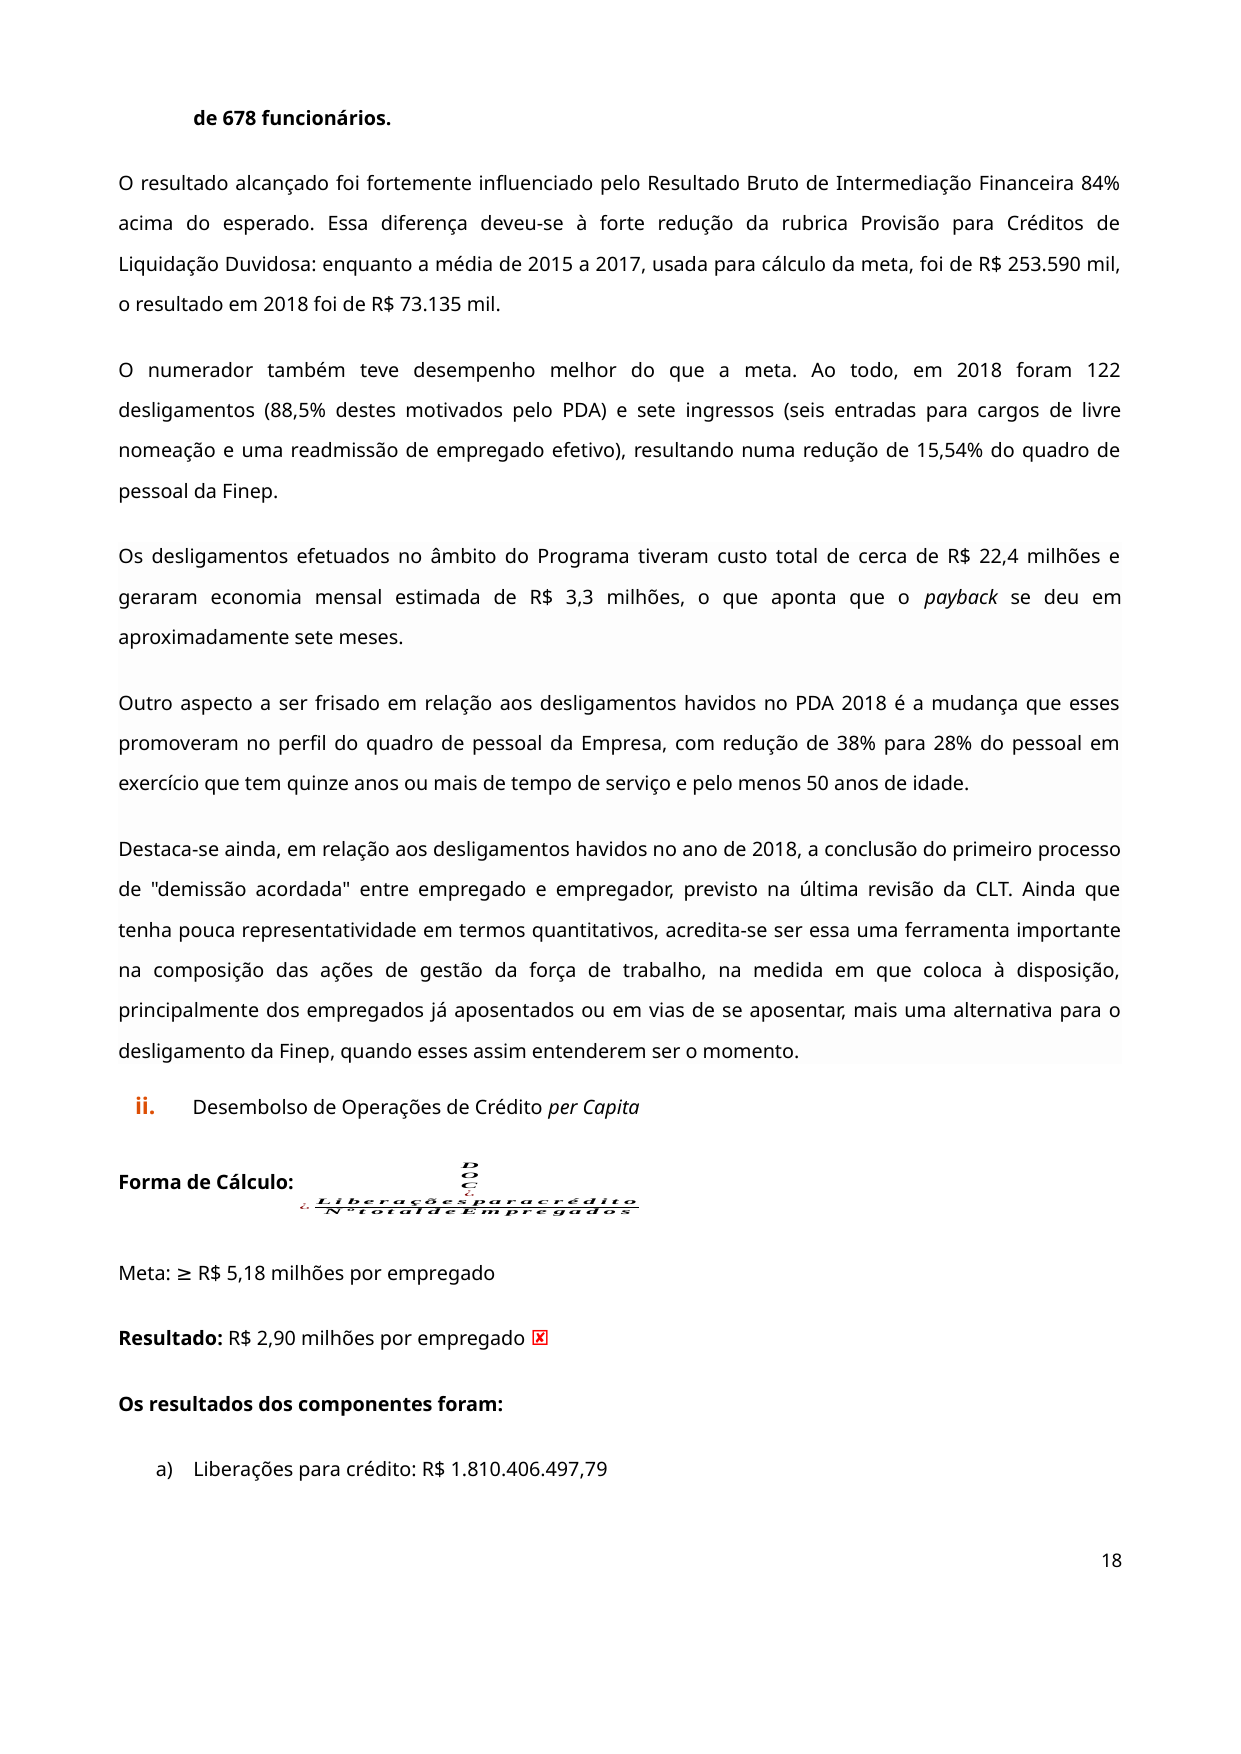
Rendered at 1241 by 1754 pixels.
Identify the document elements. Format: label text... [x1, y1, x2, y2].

text Forma de Cálculo: [118, 1162, 1122, 1217]
list de 678 funcionários. [156, 104, 1122, 131]
text O resultado alcançado foi fortemente influenciado pelo Resultado Bruto de Intermediação Financeira 84% acima do esperado. Essa diferença deveu-se à forte redução da rubrica Provisão para Créditos de Liquidação Duvidosa: enquanto a média de 2015 a 2017, usada para cálculo da meta, foi de R$ 253.590 mil, o resultado em 2018 foi de R$ 73.135 mil. [118, 169, 1122, 317]
list Desembolso de Operações de Crédito per Capita [155, 1090, 1122, 1121]
text Os resultados dos componentes foram: [118, 1390, 1122, 1417]
text Destaca-se ainda, em relação aos desligamentos havidos no ano de 2018, a conclusão do primeiro processo de "demissão acordada" entre empregado e empregador, previsto na última revisão da CLT. Ainda que tenha pouca representatividade em termos quantitativos, acredita-se ser essa uma ferramenta importante na composição das ações de gestão da força de trabalho, na medida em que coloca à disposição, principalmente dos empregados já aposentados ou em vias de se aposentar, mais uma alternativa para o desligamento da Finep, quando esses assim entenderem ser o momento. [118, 835, 1122, 1064]
text Meta: ≥ R$ 5,18 milhões por empregado [118, 1259, 1122, 1286]
list Liberações para crédito: R$ 1.810.406.497,79 [156, 1455, 1122, 1482]
text Outro aspecto a ser frisado em relação aos desligamentos havidos no PDA 2018 é a mudança que esses promoveram no perfil do quadro de pessoal da Empresa, com redução de 38% para 28% do pessoal em exercício que tem quinze anos ou mais de tempo de serviço e pelo menos 50 anos de idade. [118, 689, 1122, 797]
text Resultado: R$ 2,90 milhões por empregado  [118, 1324, 1122, 1352]
text O numerador também teve desempenho melhor do que a meta. Ao todo, em 2018 foram 122 desligamentos (88,5% destes motivados pelo PDA) e sete ingressos (seis entradas para cargos de livre nomeação e uma readmissão de empregado efetivo), resultando numa redução de 15,54% do quadro de pessoal da Finep. [118, 356, 1122, 504]
text Os desligamentos efetuados no âmbito do Programa tiveram custo total de cerca de R$ 22,4 milhões e geraram economia mensal estimada de R$ 3,3 milhões, o que aponta que o payback se deu em aproximadamente sete meses. [118, 542, 1122, 650]
